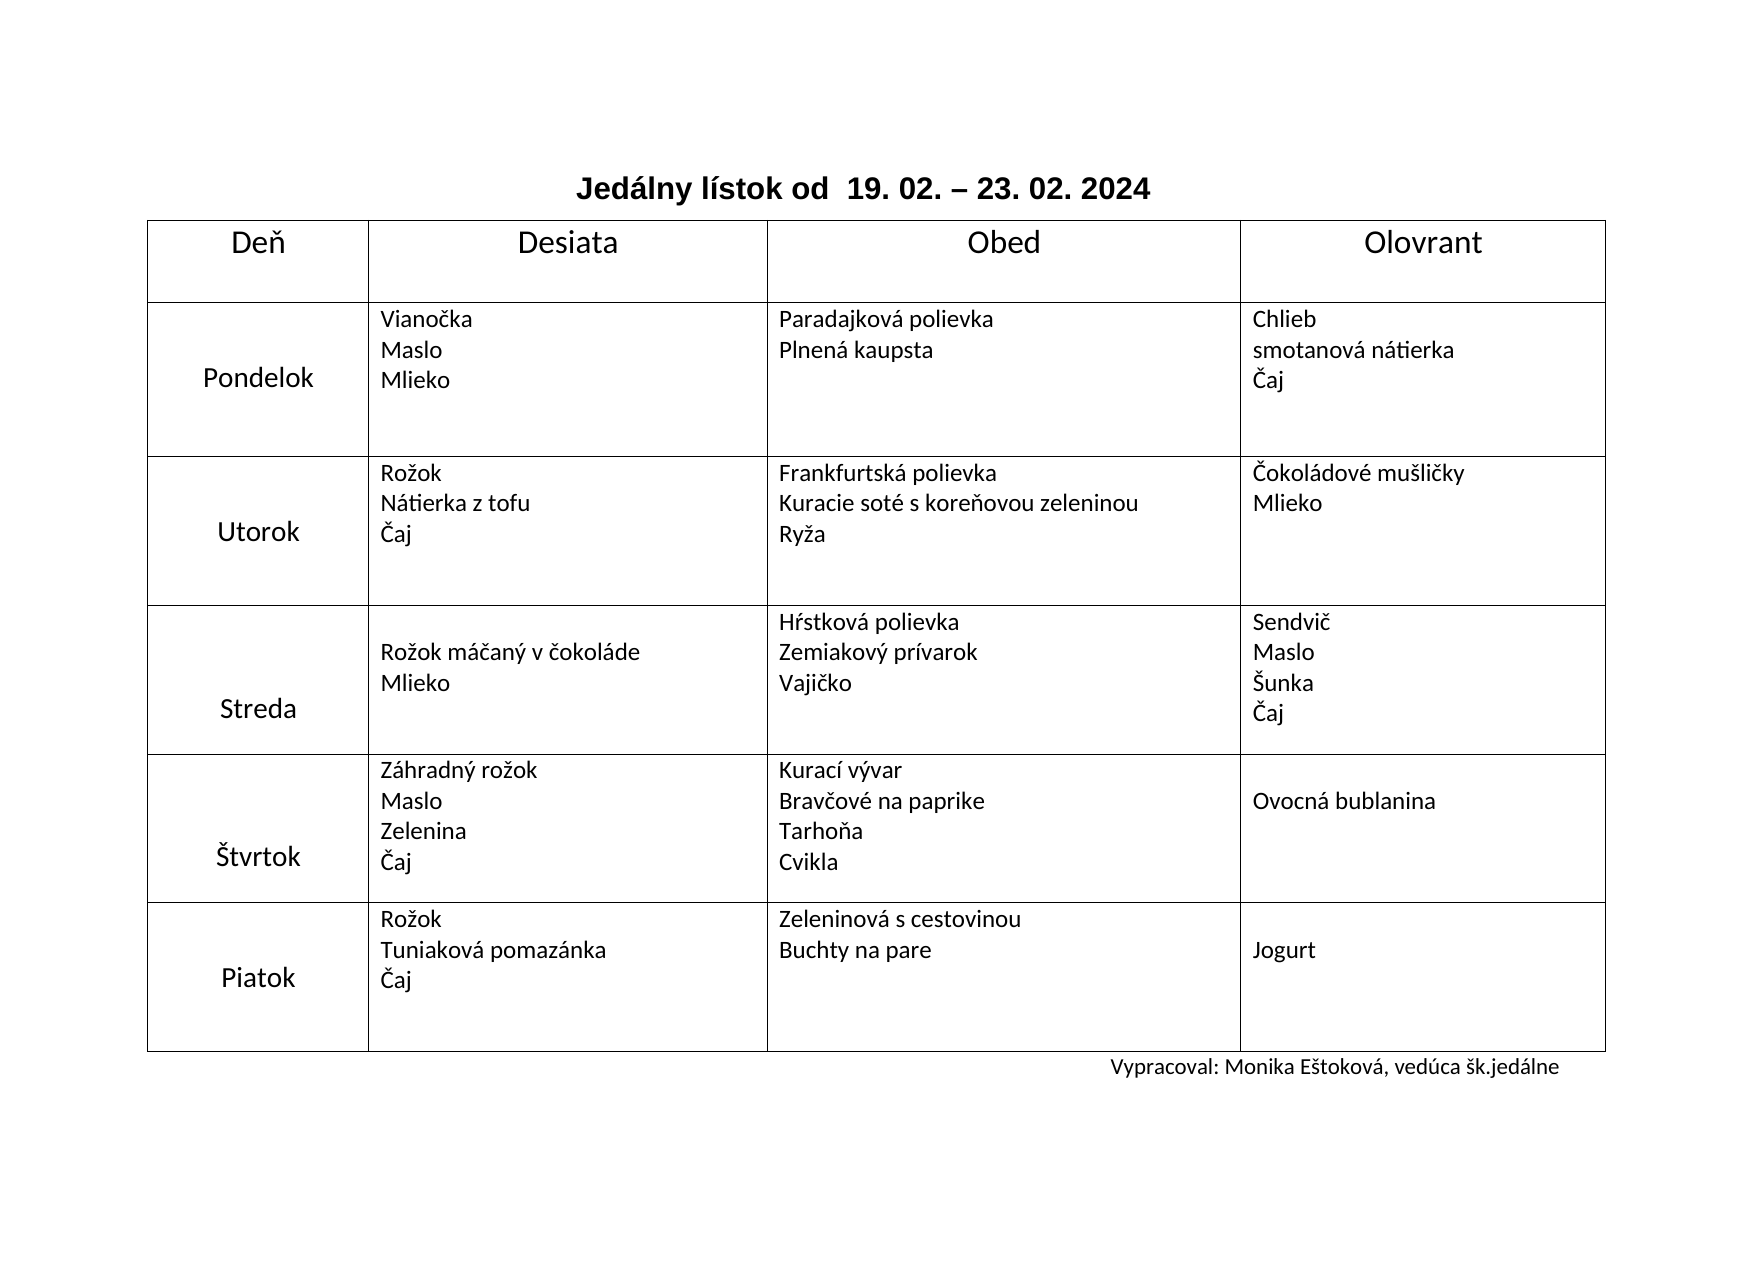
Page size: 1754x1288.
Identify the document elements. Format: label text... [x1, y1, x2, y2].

table_cell Ovocná bublanina [1241, 755, 1605, 902]
table_header Obed [768, 221, 1240, 302]
table_cell Rožok Tuniaková pomazánka Čaj [369, 903, 767, 1051]
table_cell Utorok [148, 457, 368, 605]
text Vypracoval: Monika Eštoková, vedúca šk.jedálne [148, 1052, 1606, 1080]
table_cell Rožok máčaný v čokoláde Mlieko [369, 606, 767, 753]
table_cell Hŕstková polievka Zemiakový prívarok Vajičko [768, 606, 1240, 753]
table_cell Rožok Nátierka z tofu Čaj [369, 457, 767, 605]
table_cell Štvrtok [148, 755, 368, 902]
table_cell Chlieb smotanová nátierka Čaj [1241, 303, 1605, 456]
table_cell Zeleninová s cestovinou Buchty na pare [768, 903, 1240, 1051]
subtitle Jedálny lístok od 19. 02. – 23. 02. 2024 [148, 164, 1606, 207]
table_cell Paradajková polievka Plnená kaupsta [768, 303, 1240, 456]
table_header Desiata [369, 221, 767, 302]
table_header Deň [148, 221, 368, 302]
table_header Olovrant [1241, 221, 1605, 302]
table_cell Záhradný rožok Maslo Zelenina Čaj [369, 755, 767, 902]
table_cell Vianočka Maslo Mlieko [369, 303, 767, 456]
table_cell Sendvič Maslo Šunka Čaj [1241, 606, 1605, 753]
table_cell Jogurt [1241, 903, 1605, 1051]
table_cell Kurací vývar Bravčové na paprike Tarhoňa Cvikla [768, 755, 1240, 902]
table_cell Čokoládové mušličky Mlieko [1241, 457, 1605, 605]
table_cell Streda [148, 606, 368, 753]
table_cell Piatok [148, 903, 368, 1051]
table_cell Pondelok [148, 303, 368, 456]
table_cell Frankfurtská polievka Kuracie soté s koreňovou zeleninou Ryža [768, 457, 1240, 605]
